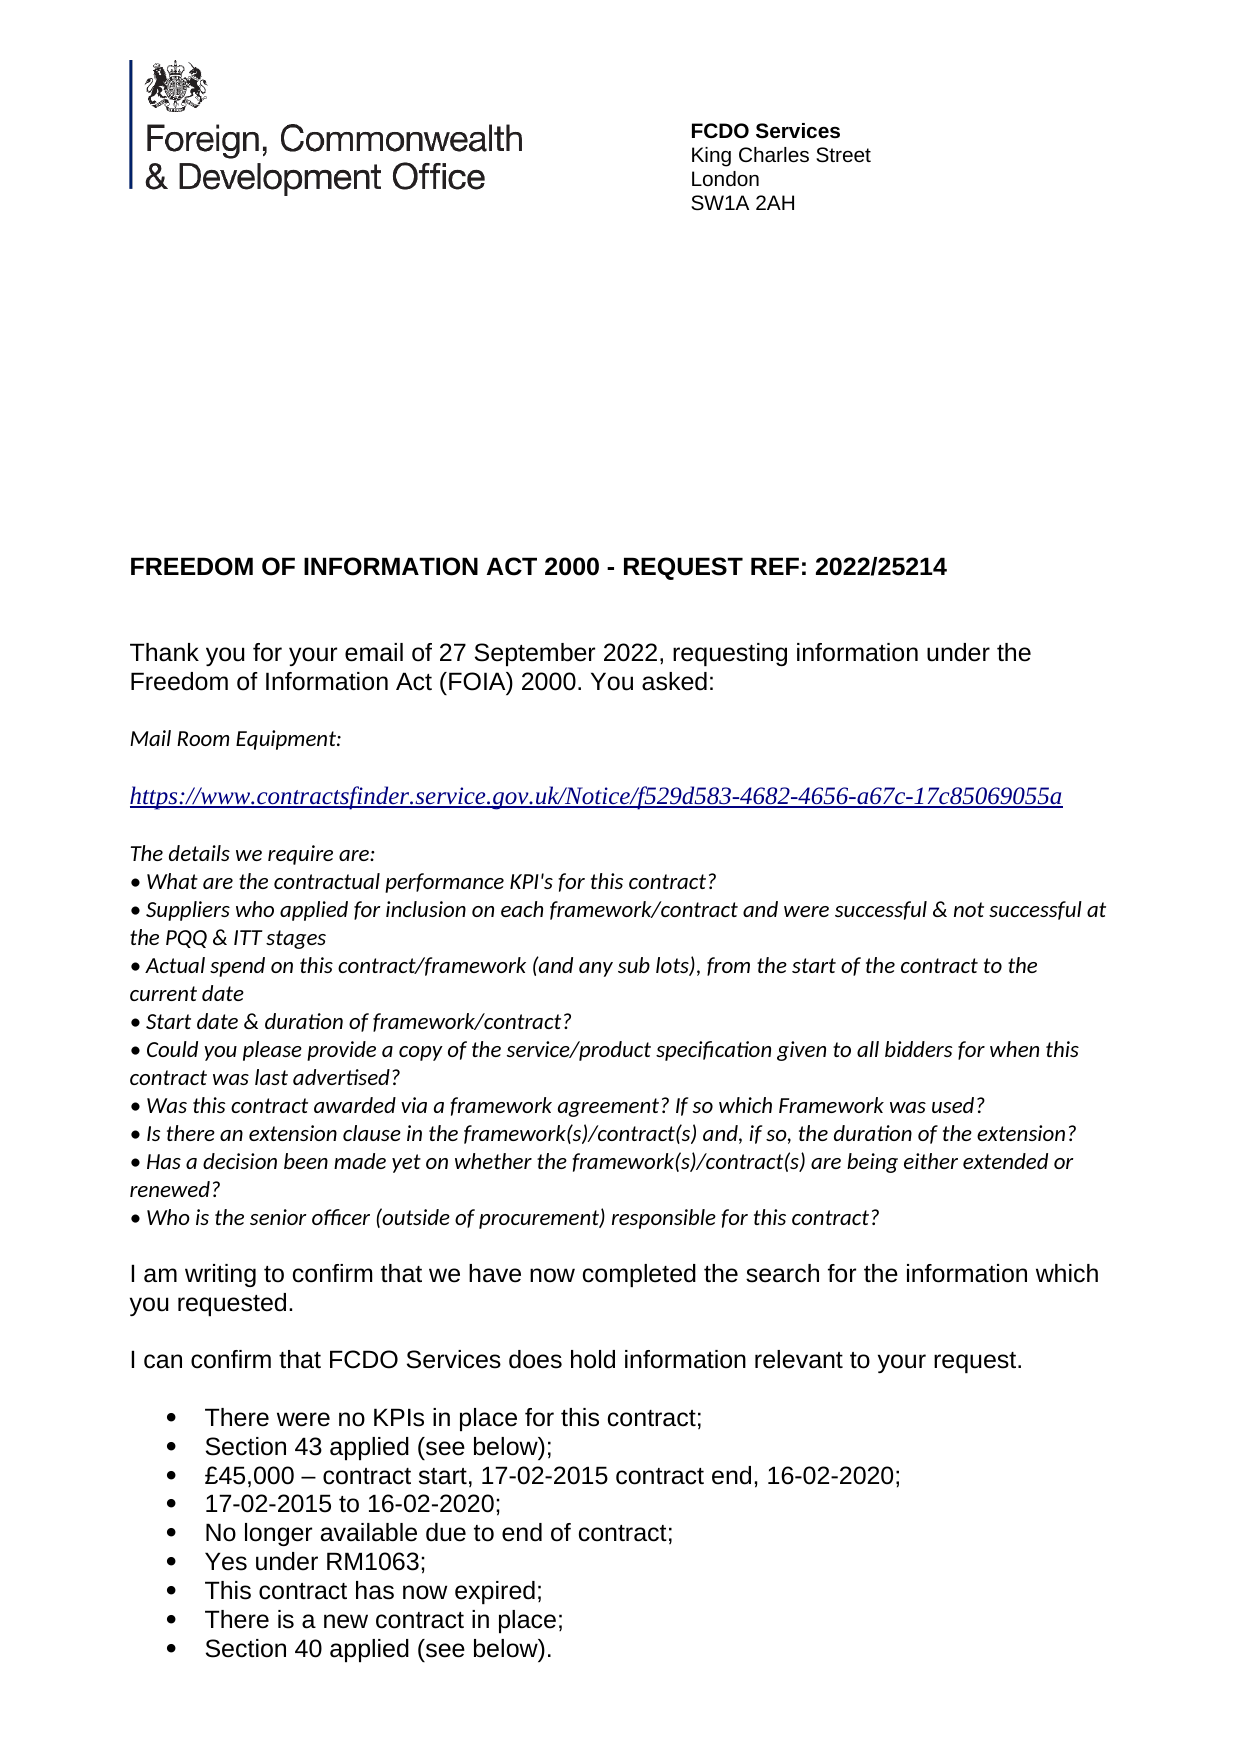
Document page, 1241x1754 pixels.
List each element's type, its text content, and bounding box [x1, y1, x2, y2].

table_cell [679, 293, 1122, 361]
table_cell [679, 385, 838, 409]
table_header [165, 97, 174, 108]
table_cell [679, 433, 838, 462]
table_header [187, 93, 199, 104]
table_header [151, 94, 162, 103]
table_cell [838, 433, 1122, 462]
table_header [679, 61, 1122, 119]
table_cell [679, 361, 895, 385]
table_header [185, 86, 193, 96]
table_cell [838, 385, 1122, 409]
table_cell [895, 361, 1122, 385]
table_cell [838, 409, 1122, 433]
table_cell [118, 293, 679, 523]
table_cell [679, 462, 1122, 523]
table_header [118, 61, 679, 293]
table_cell FCDO Services King Charles Street London SW1A 2AH [679, 119, 1122, 221]
table_cell FREEDOM OF INFORMATION ACT 2000 - REQUEST REF: 2022/25214 Thank you for your email of 27 September 2022, requesting information under the Freedom of Information Act (FOIA) 2000. You asked: Mail Room Equipment: https://www.contractsfinder.service.gov.uk/Notice/f529d583-4682-4656-a67c-17c85069055a The details we require are: • What are the contractual performance KPI's for this contract? • Suppliers who applied for inclusion on each framework/contract and were successful & not successful at the PQQ & ITT stages • Actual spend on this contract/framework (and any sub lots), from the start of the contract to the current date • Start date & duration of framework/contract? • Could you please provide a copy of the service/product specification given to all bidders for when this contract was last advertised? • Was this contract awarded via a framework agreement? If so which Framework was used? • Is there an extension clause in the framework(s)/contract(s) and, if so, the duration of the extension? • Has a decision been made yet on whether the framework(s)/contract(s) are being either extended or renewed? • Who is the senior officer (outside of procurement) responsible for this contract? I am writing to confirm that we have now completed the search for the information which you requested. I can confirm that FCDO Services does hold information relevant to your request. There were no KPIs in place for this contract; Section 43 applied (see below); £45,000 – contract start, 17-02-2015 contract end, 16-02-2020; 17-02-2015 to 16-02-2020; No longer available due to end of contract; Yes under RM1063; This contract has now expired; There is a new contract in place; Section 40 applied (see below). [118, 523, 1122, 1691]
table_cell [679, 221, 1122, 293]
table_cell [679, 409, 838, 433]
